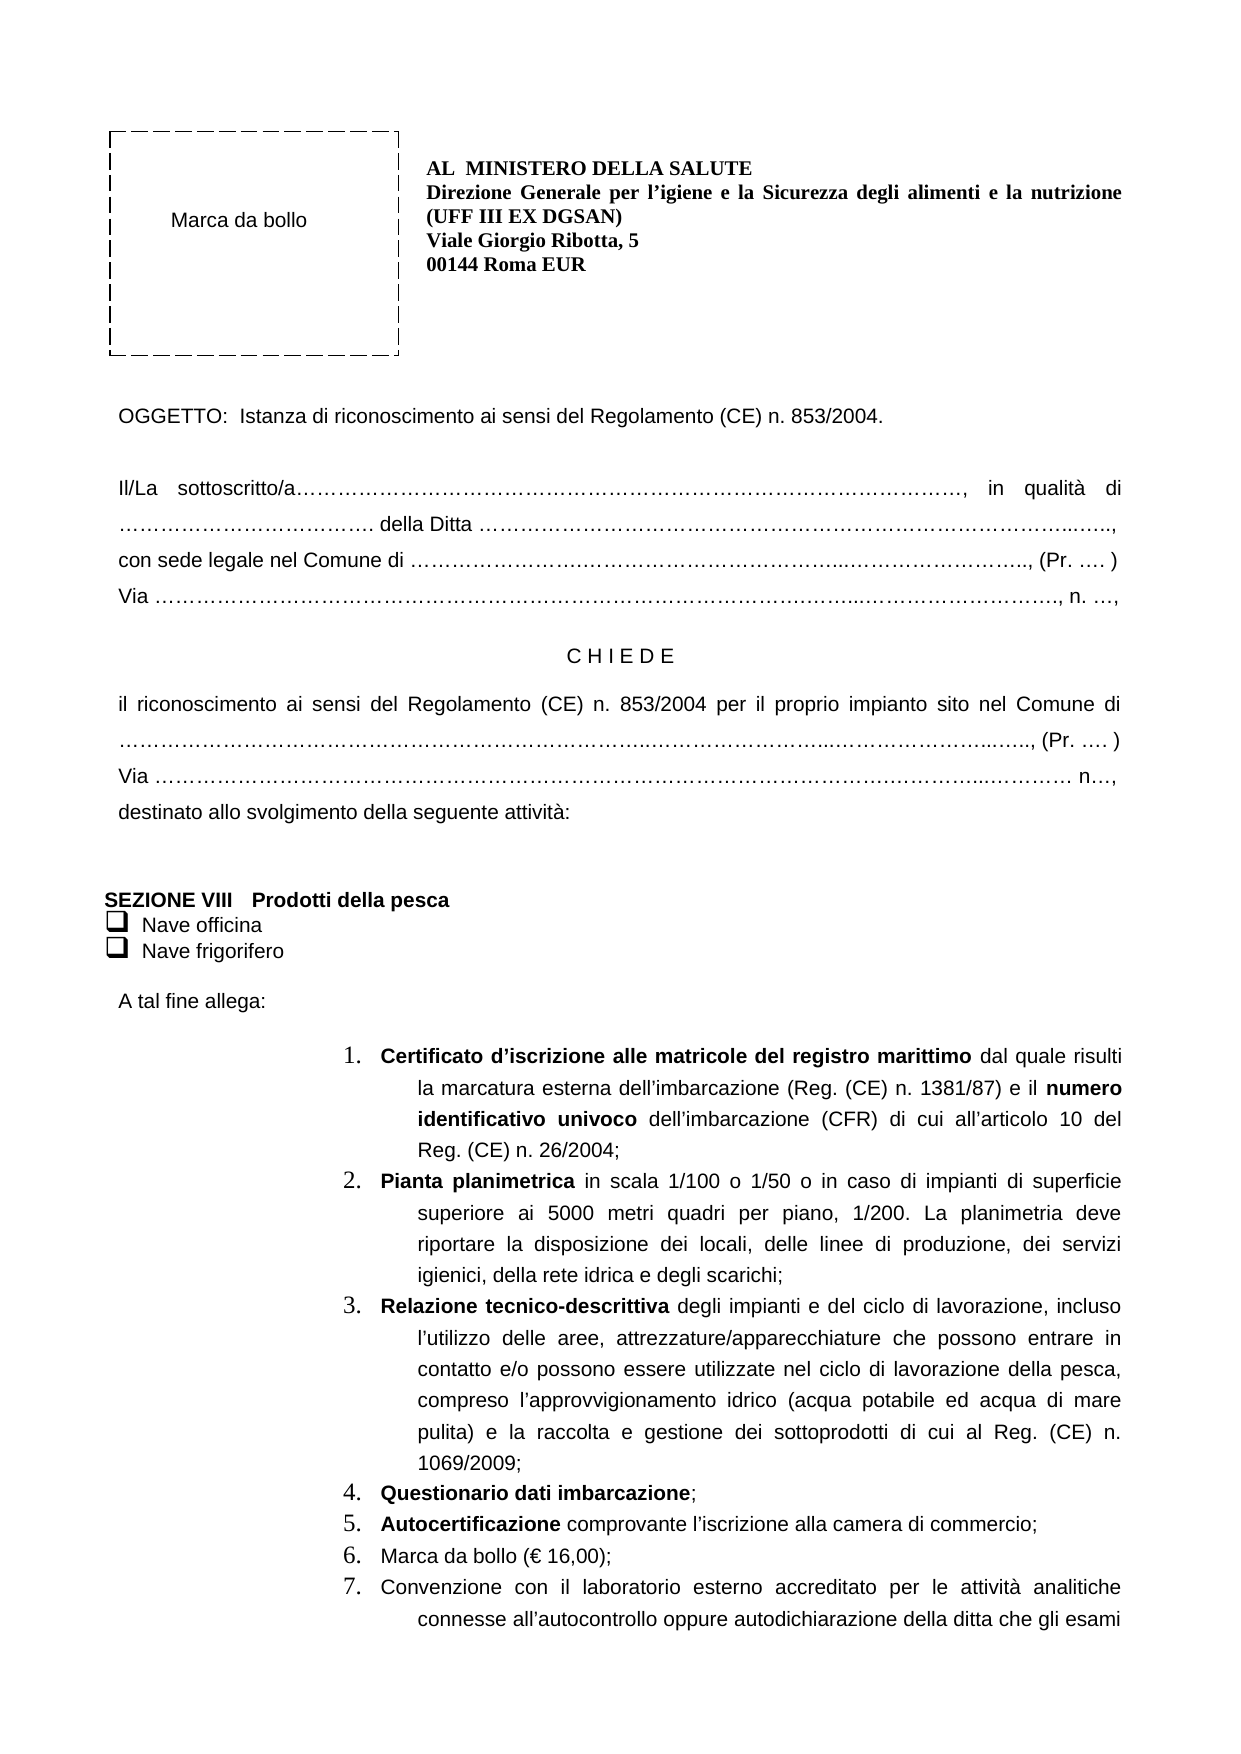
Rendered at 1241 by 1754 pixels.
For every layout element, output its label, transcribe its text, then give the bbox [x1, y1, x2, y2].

text con sede legale nel Comune di …………………….………………………………...…………………….., (Pr. …. ) [118, 548, 1122, 572]
list Relazione tecnico-descrittiva degli impianti e del ciclo di lavorazione, incluso l’utilizzo delle aree, attrezzature/apparecchiature che possono entrare in contatto e/o possono essere utilizzate nel ciclo di lavorazione della pesca, compreso l’approvvigionamento idrico (acqua potabile ed acqua di mare pulita) e la raccolta e gestione dei sottoprodotti di cui al Reg. (CE) n. 1069/2009; [343, 1287, 1122, 1475]
list Nave officina [118, 912, 1122, 939]
text destinato allo svolgimento della seguente attività: [118, 799, 1122, 823]
text C H I E D E [118, 644, 1122, 668]
list Convenzione con il laboratorio esterno accreditato per le attività analitiche connesse all’autocontrollo oppure autodichiarazione della ditta che gli esami [343, 1568, 1122, 1631]
list Pianta planimetrica in scala 1/100 o 1/50 o in caso di impianti di superficie superiore ai 5000 metri quadri per piano, 1/200. La planimetria deve riportare la disposizione dei locali, delle linee di produzione, dei servizi igienici, della rete idrica e degli scarichi; [343, 1162, 1122, 1287]
text A tal fine allega: [118, 989, 1122, 1013]
text il riconoscimento ai sensi del Regolamento (CE) n. 853/2004 per il proprio impianto sito nel Comune di …………………………………………………………………..……………………...…………………...….., (Pr. …. ) [118, 692, 1122, 752]
text Il/La sottoscritto/a……………………………………………………………………………………, in qualità di ………………………………. della Ditta …………………………………………………………………………...….., [118, 476, 1122, 536]
list Autocertificazione comprovante l’iscrizione alla camera di commercio; [343, 1506, 1122, 1537]
text Via ………………………………………………………………………………….……...………………………., n. …, [118, 584, 1122, 608]
subtitle SEZIONE VIII Prodotti della pesca [104, 888, 1122, 912]
list Questionario dati imbarcazione; [343, 1475, 1122, 1506]
table_header [399, 131, 419, 355]
table_header AL MINISTERO DELLA SALUTE Direzione Generale per l’igiene e la Sicurezza degli alimenti e la nutrizione (UFF III EX DGSAN) Viale Giorgio Ribotta, 5 00144 Roma EUR [419, 131, 1130, 355]
text OGGETTO: Istanza di riconoscimento ai sensi del Regolamento (CE) n. 853/2004. [118, 404, 1122, 428]
text Via …………………………………………………………………………………………….…………...………… n…, [118, 764, 1122, 788]
list Certificato d’iscrizione alle matricole del registro marittimo dal quale risulti la marcatura esterna dell’imbarcazione (Reg. (CE) n. 1381/87) e il numero identificativo univoco dell’imbarcazione (CFR) di cui all’articolo 10 del Reg. (CE) n. 26/2004; [343, 1037, 1122, 1162]
table_header Marca da bollo [110, 131, 399, 355]
list Marca da bollo (€ 16,00); [343, 1537, 1122, 1568]
list Nave frigorifero [118, 939, 1122, 965]
